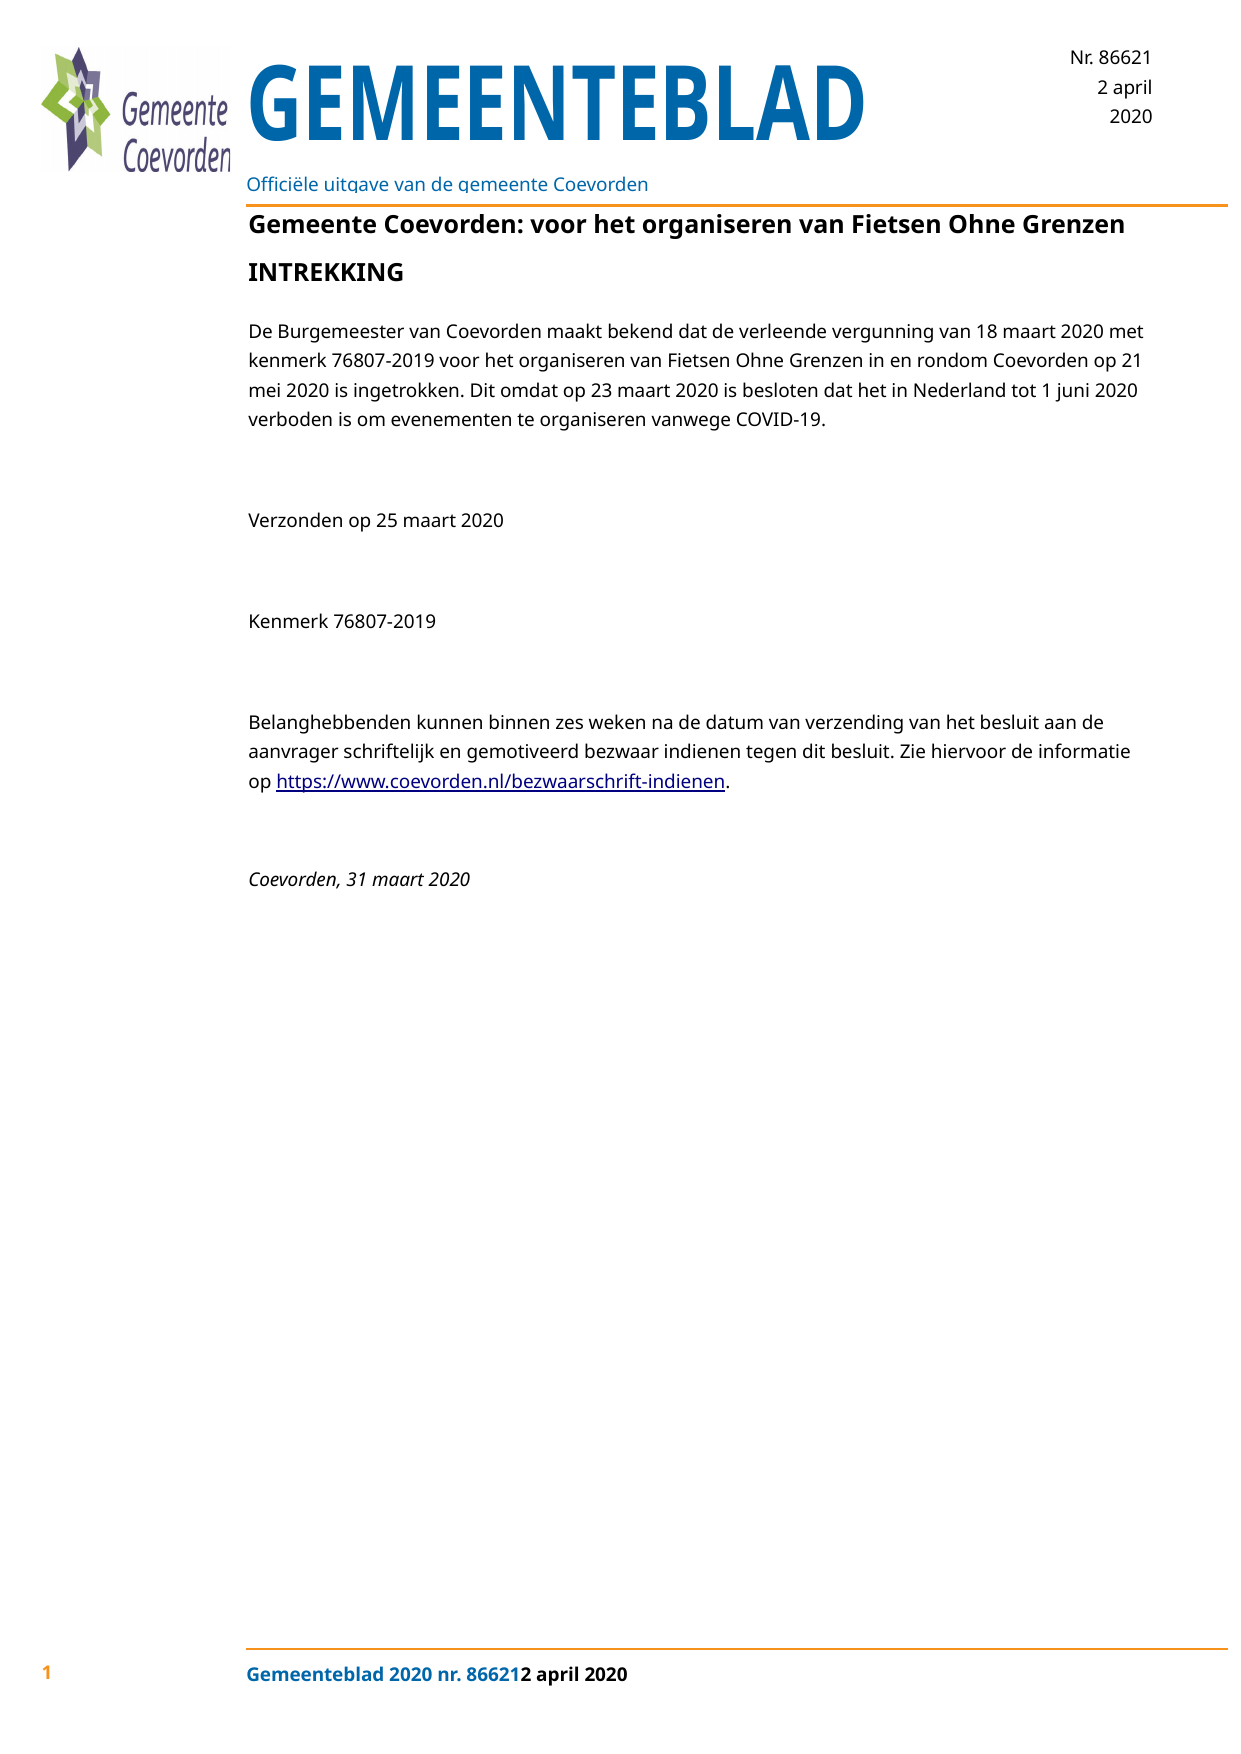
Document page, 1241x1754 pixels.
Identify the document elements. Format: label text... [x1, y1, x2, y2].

text Belanghebbenden kunnen binnen zes weken na de datum van verzending van het besluit aan de aanvrager schriftelijk en gemotiveerd bezwaar indienen tegen dit besluit. Zie hiervoor de informatie op https://www.coevorden.nl/bezwaarschrift-indienen. [248, 709, 1152, 794]
text De Burgemeester van Coevorden maakt bekend dat de verleende vergunning van 18 maart 2020 met kenmerk 76807-2019 voor het organiseren van Fietsen Ohne Grenzen in en rondom Coevorden op 21 mei 2020 is ingetrokken. Dit omdat op 23 maart 2020 is besloten dat het in Nederland tot 1 juni 2020 verboden is om evenementen te organiseren vanwege COVID-19. [248, 318, 1152, 432]
picture [41, 47, 231, 172]
text Kenmerk 76807-2019 [248, 608, 1152, 634]
text Coevorden, 31 maart 2020 [248, 867, 1152, 892]
text Verzonden op 25 maart 2020 [248, 507, 1152, 533]
text Gemeente Coevorden: voor het organiseren van Fietsen Ohne Grenzen INTREKKING [248, 207, 1152, 288]
